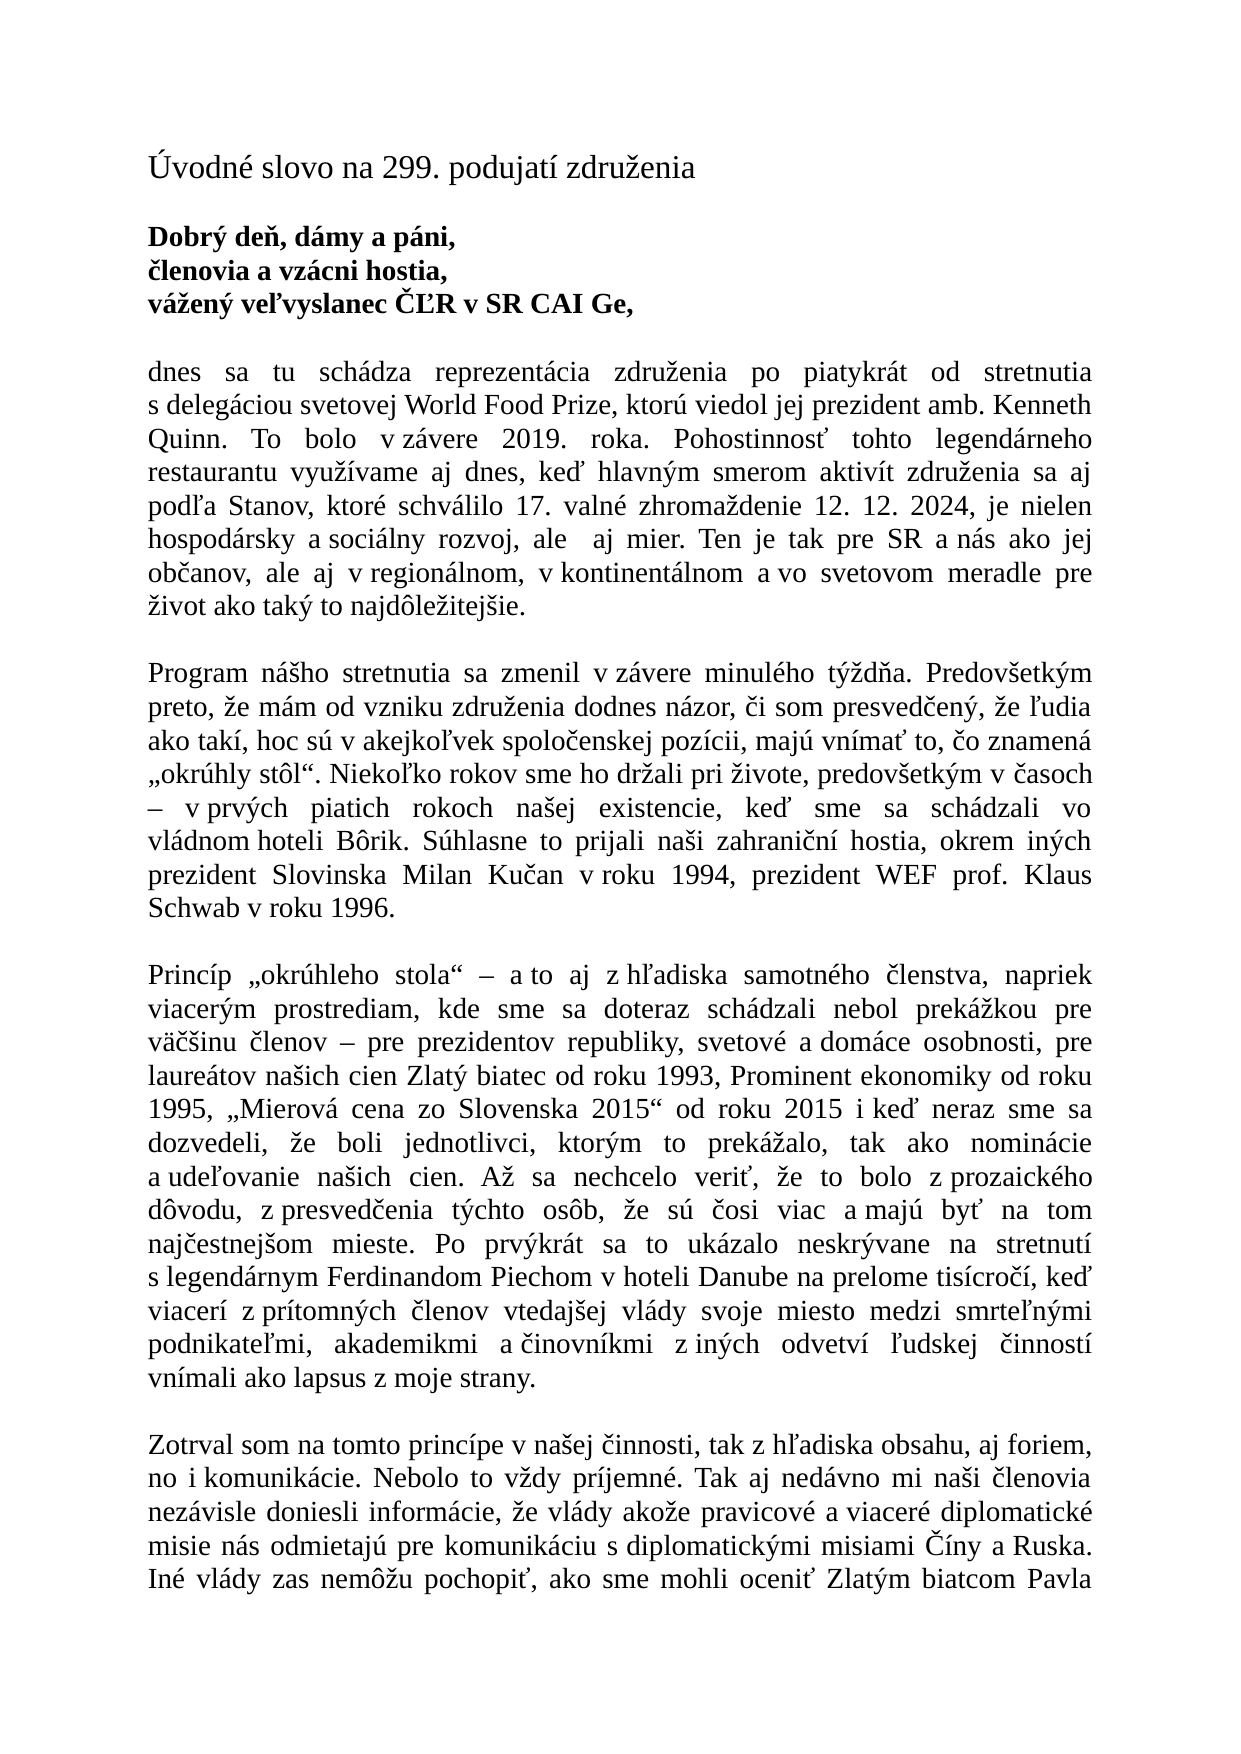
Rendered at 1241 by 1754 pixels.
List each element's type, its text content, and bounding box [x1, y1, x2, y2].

text dnes sa tu schádza reprezentácia združenia po piatykrát od stretnutia s delegáciou svetovej World Food Prize, ktorú viedol jej prezident amb. Kenneth Quinn. To bolo v závere 2019. roka. Pohostinnosť tohto legendárneho restaurantu využívame aj dnes, keď hlavným smerom aktivít združenia sa aj podľa Stanov, ktoré schválilo 17. valné zhromaždenie 12. 12. 2024, je nielen hospodársky a sociálny rozvoj, ale aj mier. Ten je tak pre SR a nás ako jej občanov, ale aj v regionálnom, v kontinentálnom a vo svetovom meradle pre život ako taký to najdôležitejšie. [148, 354, 1093, 622]
text Program nášho stretnutia sa zmenil v závere minulého týždňa. Predovšetkým preto, že mám od vzniku združenia dodnes názor, či som presvedčený, že ľudia ako takí, hoc sú v akejkoľvek spoločenskej pozícii, majú vnímať to, čo znamená „okrúhly stôl“. Niekoľko rokov sme ho držali pri živote, predovšetkým v časoch – v prvých piatich rokoch našej existencie, keď sme sa schádzali vo vládnom hoteli Bôrik. Súhlasne to prijali naši zahraniční hostia, okrem iných prezident Slovinska Milan Kučan v roku 1994, prezident WEF prof. Klaus Schwab v roku 1996. [148, 656, 1093, 924]
text členovia a vzácni hostia, [148, 253, 1093, 287]
text Zotrval som na tomto princípe v našej činnosti, tak z hľadiska obsahu, aj foriem, no i komunikácie. Nebolo to vždy príjemné. Tak aj nedávno mi naši členovia nezávisle doniesli informácie, že vlády akože pravicové a viaceré diplomatické misie nás odmietajú pre komunikáciu s diplomatickými misiami Číny a Ruska. Iné vlády zas nemôžu pochopiť, ako sme mohli oceniť Zlatým biatcom Pavla [148, 1427, 1093, 1595]
text Dobrý deň, dámy a páni, [148, 219, 1093, 253]
text vážený veľvyslanec ČĽR v SR CAI Ge, [148, 287, 1093, 320]
text Úvodné slovo na 299. podujatí združenia [148, 148, 1093, 186]
text Princíp „okrúhleho stola“ – a to aj z hľadiska samotného členstva, napriek viacerým prostrediam, kde sme sa doteraz schádzali nebol prekážkou pre väčšinu členov – pre prezidentov republiky, svetové a domáce osobnosti, pre laureátov našich cien Zlatý biatec od roku 1993, Prominent ekonomiky od roku 1995, „Mierová cena zo Slovenska 2015“ od roku 2015 i keď neraz sme sa dozvedeli, že boli jednotlivci, ktorým to prekážalo, tak ako nominácie a udeľovanie našich cien. Až sa nechcelo veriť, že to bolo z prozaického dôvodu, z presvedčenia týchto osôb, že sú čosi viac a majú byť na tom najčestnejšom mieste. Po prvýkrát sa to ukázalo neskrývane na stretnutí s legendárnym Ferdinandom Piechom v hoteli Danube na prelome tisícročí, keď viacerí z prítomných členov vtedajšej vlády svoje miesto medzi smrteľnými podnikateľmi, akademikmi a činovníkmi z iných odvetví ľudskej činností vnímali ako lapsus z moje strany. [148, 957, 1093, 1393]
